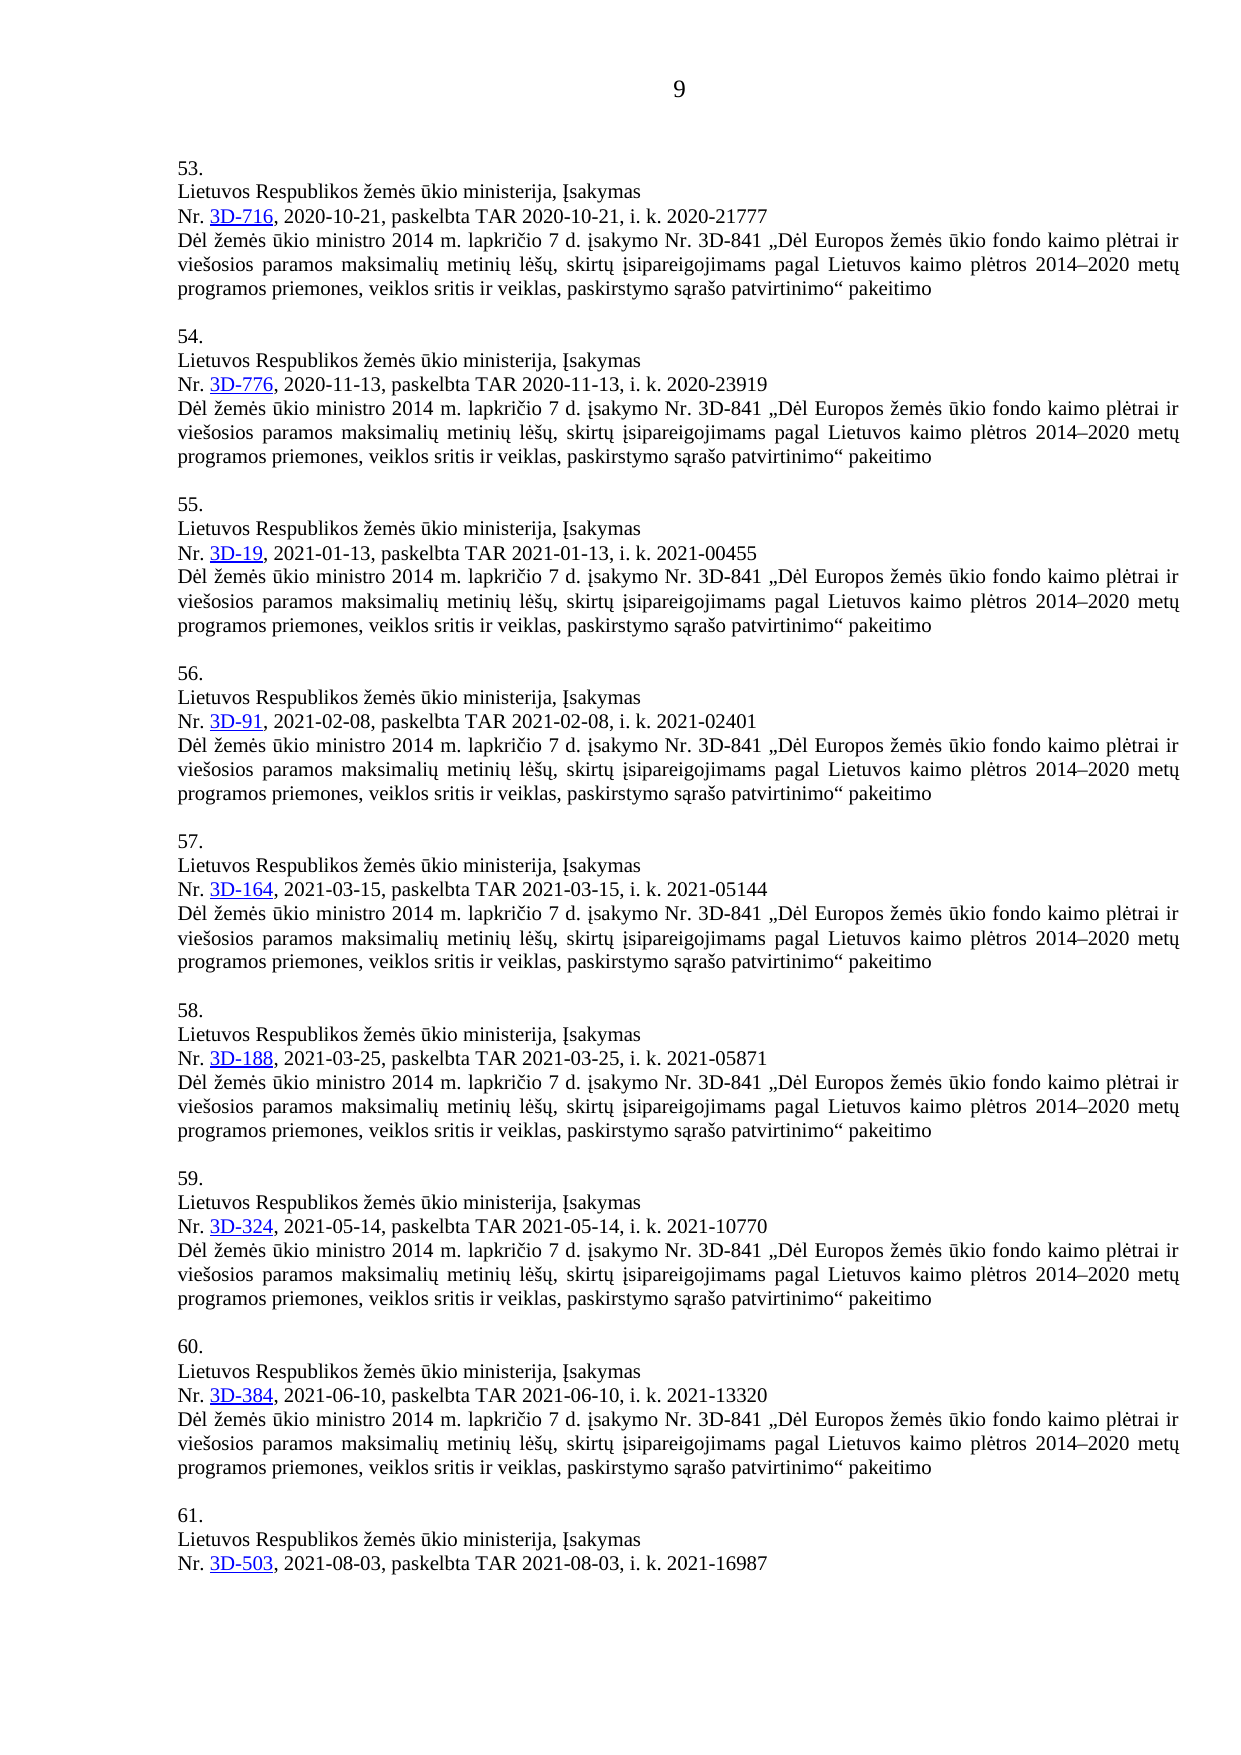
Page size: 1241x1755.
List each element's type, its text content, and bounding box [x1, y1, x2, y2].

text Nr. 3D-503, 2021-08-03, paskelbta TAR 2021-08-03, i. k. 2021-16987 [177, 1551, 1181, 1575]
text Nr. 3D-188, 2021-03-25, paskelbta TAR 2021-03-25, i. k. 2021-05871 [177, 1046, 1181, 1070]
text Dėl žemės ūkio ministro 2014 m. lapkričio 7 d. įsakymo Nr. 3D-841 „Dėl Europos žemės ūkio fondo kaimo plėtrai ir viešosios paramos maksimalių metinių lėšų, skirtų įsipareigojimams pagal Lietuvos kaimo plėtros 2014–2020 metų programos priemones, veiklos sritis ir veiklas, paskirstymo sąrašo patvirtinimo“ pakeitimo [177, 564, 1181, 637]
text Nr. 3D-384, 2021-06-10, paskelbta TAR 2021-06-10, i. k. 2021-13320 [177, 1383, 1181, 1407]
text Nr. 3D-91, 2021-02-08, paskelbta TAR 2021-02-08, i. k. 2021-02401 [177, 709, 1181, 733]
text Dėl žemės ūkio ministro 2014 m. lapkričio 7 d. įsakymo Nr. 3D-841 „Dėl Europos žemės ūkio fondo kaimo plėtrai ir viešosios paramos maksimalių metinių lėšų, skirtų įsipareigojimams pagal Lietuvos kaimo plėtros 2014–2020 metų programos priemones, veiklos sritis ir veiklas, paskirstymo sąrašo patvirtinimo“ pakeitimo [177, 1070, 1181, 1142]
text Lietuvos Respublikos žemės ūkio ministerija, Įsakymas [177, 516, 1181, 540]
text Nr. 3D-324, 2021-05-14, paskelbta TAR 2021-05-14, i. k. 2021-10770 [177, 1214, 1181, 1238]
text 60. [177, 1334, 1181, 1358]
text Lietuvos Respublikos žemės ūkio ministerija, Įsakymas [177, 348, 1181, 372]
text Nr. 3D-164, 2021-03-15, paskelbta TAR 2021-03-15, i. k. 2021-05144 [177, 877, 1181, 901]
text Dėl žemės ūkio ministro 2014 m. lapkričio 7 d. įsakymo Nr. 3D-841 „Dėl Europos žemės ūkio fondo kaimo plėtrai ir viešosios paramos maksimalių metinių lėšų, skirtų įsipareigojimams pagal Lietuvos kaimo plėtros 2014–2020 metų programos priemones, veiklos sritis ir veiklas, paskirstymo sąrašo patvirtinimo“ pakeitimo [177, 228, 1181, 300]
text Dėl žemės ūkio ministro 2014 m. lapkričio 7 d. įsakymo Nr. 3D-841 „Dėl Europos žemės ūkio fondo kaimo plėtrai ir viešosios paramos maksimalių metinių lėšų, skirtų įsipareigojimams pagal Lietuvos kaimo plėtros 2014–2020 metų programos priemones, veiklos sritis ir veiklas, paskirstymo sąrašo patvirtinimo“ pakeitimo [177, 396, 1181, 468]
text Lietuvos Respublikos žemės ūkio ministerija, Įsakymas [177, 685, 1181, 709]
text Dėl žemės ūkio ministro 2014 m. lapkričio 7 d. įsakymo Nr. 3D-841 „Dėl Europos žemės ūkio fondo kaimo plėtrai ir viešosios paramos maksimalių metinių lėšų, skirtų įsipareigojimams pagal Lietuvos kaimo plėtros 2014–2020 metų programos priemones, veiklos sritis ir veiklas, paskirstymo sąrašo patvirtinimo“ pakeitimo [177, 733, 1181, 805]
text 58. [177, 998, 1181, 1022]
text 56. [177, 661, 1181, 685]
text Lietuvos Respublikos žemės ūkio ministerija, Įsakymas [177, 1022, 1181, 1046]
text Dėl žemės ūkio ministro 2014 m. lapkričio 7 d. įsakymo Nr. 3D-841 „Dėl Europos žemės ūkio fondo kaimo plėtrai ir viešosios paramos maksimalių metinių lėšų, skirtų įsipareigojimams pagal Lietuvos kaimo plėtros 2014–2020 metų programos priemones, veiklos sritis ir veiklas, paskirstymo sąrašo patvirtinimo“ pakeitimo [177, 901, 1181, 973]
text 54. [177, 324, 1181, 348]
text Nr. 3D-776, 2020-11-13, paskelbta TAR 2020-11-13, i. k. 2020-23919 [177, 372, 1181, 396]
text 55. [177, 492, 1181, 516]
text 61. [177, 1503, 1181, 1527]
text 57. [177, 829, 1181, 853]
text Lietuvos Respublikos žemės ūkio ministerija, Įsakymas [177, 179, 1181, 203]
text Dėl žemės ūkio ministro 2014 m. lapkričio 7 d. įsakymo Nr. 3D-841 „Dėl Europos žemės ūkio fondo kaimo plėtrai ir viešosios paramos maksimalių metinių lėšų, skirtų įsipareigojimams pagal Lietuvos kaimo plėtros 2014–2020 metų programos priemones, veiklos sritis ir veiklas, paskirstymo sąrašo patvirtinimo“ pakeitimo [177, 1407, 1181, 1479]
text Lietuvos Respublikos žemės ūkio ministerija, Įsakymas [177, 1358, 1181, 1383]
text 59. [177, 1166, 1181, 1190]
text Dėl žemės ūkio ministro 2014 m. lapkričio 7 d. įsakymo Nr. 3D-841 „Dėl Europos žemės ūkio fondo kaimo plėtrai ir viešosios paramos maksimalių metinių lėšų, skirtų įsipareigojimams pagal Lietuvos kaimo plėtros 2014–2020 metų programos priemones, veiklos sritis ir veiklas, paskirstymo sąrašo patvirtinimo“ pakeitimo [177, 1238, 1181, 1310]
text Lietuvos Respublikos žemės ūkio ministerija, Įsakymas [177, 1527, 1181, 1551]
text Lietuvos Respublikos žemės ūkio ministerija, Įsakymas [177, 1190, 1181, 1214]
text Lietuvos Respublikos žemės ūkio ministerija, Įsakymas [177, 853, 1181, 877]
text Nr. 3D-19, 2021-01-13, paskelbta TAR 2021-01-13, i. k. 2021-00455 [177, 540, 1181, 564]
text 53. [177, 155, 1181, 179]
text Nr. 3D-716, 2020-10-21, paskelbta TAR 2020-10-21, i. k. 2020-21777 [177, 203, 1181, 228]
